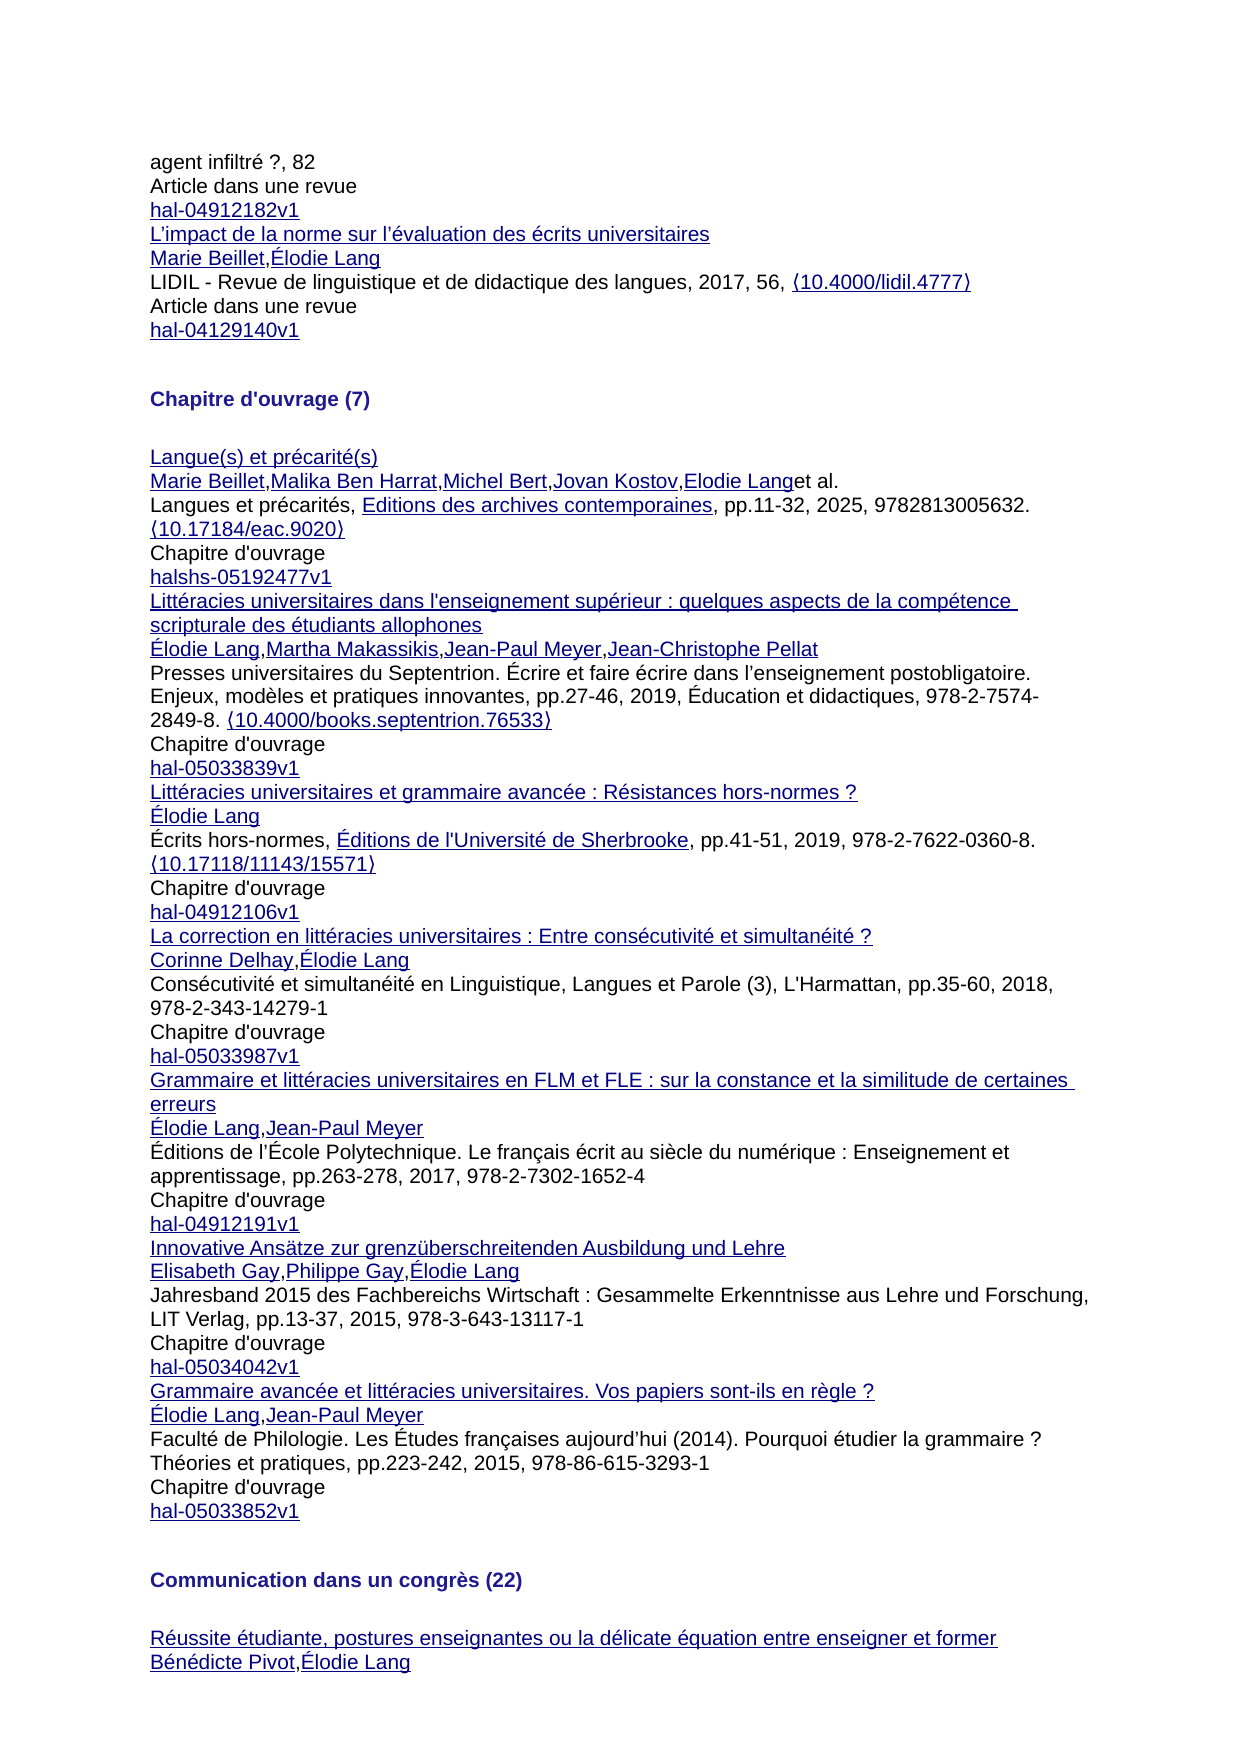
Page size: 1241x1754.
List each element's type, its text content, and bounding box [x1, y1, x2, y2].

table_cell L’impact de la norme sur l’évaluation des écrits universitaires Marie Beillet,Élodie Lang LIDIL - Revue de linguistique et de didactique des langues, 2017, 56, ⟨10.4000/lidil.4777⟩ Article dans une revue hal-04129140v1 [150, 222, 1090, 342]
subtitle Communication dans un congrès (22) [150, 1568, 1090, 1592]
table_cell Littéracies universitaires dans l'enseignement supérieur : quelques aspects de la compétence scripturale des étudiants allophones Élodie Lang,Martha Makassikis,Jean-Paul Meyer,Jean-Christophe Pellat Presses universitaires du Septentrion. Écrire et faire écrire dans l’enseignement postobligatoire. Enjeux, modèles et pratiques innovantes, pp.27-46, 2019, Éducation et didactiques, 978-2-7574-2849-8. ⟨10.4000/books.septentrion.76533⟩ Chapitre d'ouvrage hal-05033839v1 [150, 589, 1090, 780]
table_cell Littéracies universitaires et grammaire avancée : Résistances hors-normes ? Élodie Lang Écrits hors-normes, Éditions de l'Université de Sherbrooke, pp.41-51, 2019, 978-2-7622-0360-8. ⟨10.17118/11143/15571⟩ Chapitre d'ouvrage hal-04912106v1 [150, 780, 1090, 924]
table_cell Innovative Ansätze zur grenzüberschreitenden Ausbildung und Lehre Elisabeth Gay,Philippe Gay,Élodie Lang Jahresband 2015 des Fachbereichs Wirtschaft : Gesammelte Erkenntnisse aus Lehre und Forschung, LIT Verlag, pp.13-37, 2015, 978-3-643-13117-1 Chapitre d'ouvrage hal-05034042v1 [150, 1235, 1090, 1379]
table_header Langue(s) et précarité(s) Marie Beillet,Malika Ben Harrat,Michel Bert,Jovan Kostov,Elodie Langet al. Langues et précarités, Editions des archives contemporaines, pp.11-32, 2025, 9782813005632. ⟨10.17184/eac.9020⟩ Chapitre d'ouvrage halshs-05192477v1 [150, 445, 1090, 588]
table_cell Grammaire et littéracies universitaires en FLM et FLE : sur la constance et la similitude de certaines erreurs Élodie Lang,Jean-Paul Meyer Éditions de l’École Polytechnique. Le français écrit au siècle du numérique : Enseignement et apprentissage, pp.263-278, 2017, 978-2-7302-1652-4 Chapitre d'ouvrage hal-04912191v1 [150, 1068, 1090, 1235]
table_cell agent infiltré ?, 82 Article dans une revue hal-04912182v1 [150, 150, 1090, 222]
table_cell Grammaire avancée et littéracies universitaires. Vos papiers sont-ils en règle ? Élodie Lang,Jean-Paul Meyer Faculté de Philologie. Les Études françaises aujourd’hui (2014). Pourquoi étudier la grammaire ? Théories et pratiques, pp.223-242, 2015, 978-86-615-3293-1 Chapitre d'ouvrage hal-05033852v1 [150, 1379, 1090, 1523]
table_cell La correction en littéracies universitaires : Entre consécutivité et simultanéité ? Corinne Delhay,Élodie Lang Consécutivité et simultanéité en Linguistique, Langues et Parole (3), L'Harmattan, pp.35-60, 2018, 978-2-343-14279-1 Chapitre d'ouvrage hal-05033987v1 [150, 924, 1090, 1068]
table_header Réussite étudiante, postures enseignantes ou la délicate équation entre enseigner et former Bénédicte Pivot,Élodie Lang [150, 1626, 1090, 1674]
subtitle Chapitre d'ouvrage (7) [150, 386, 1090, 410]
